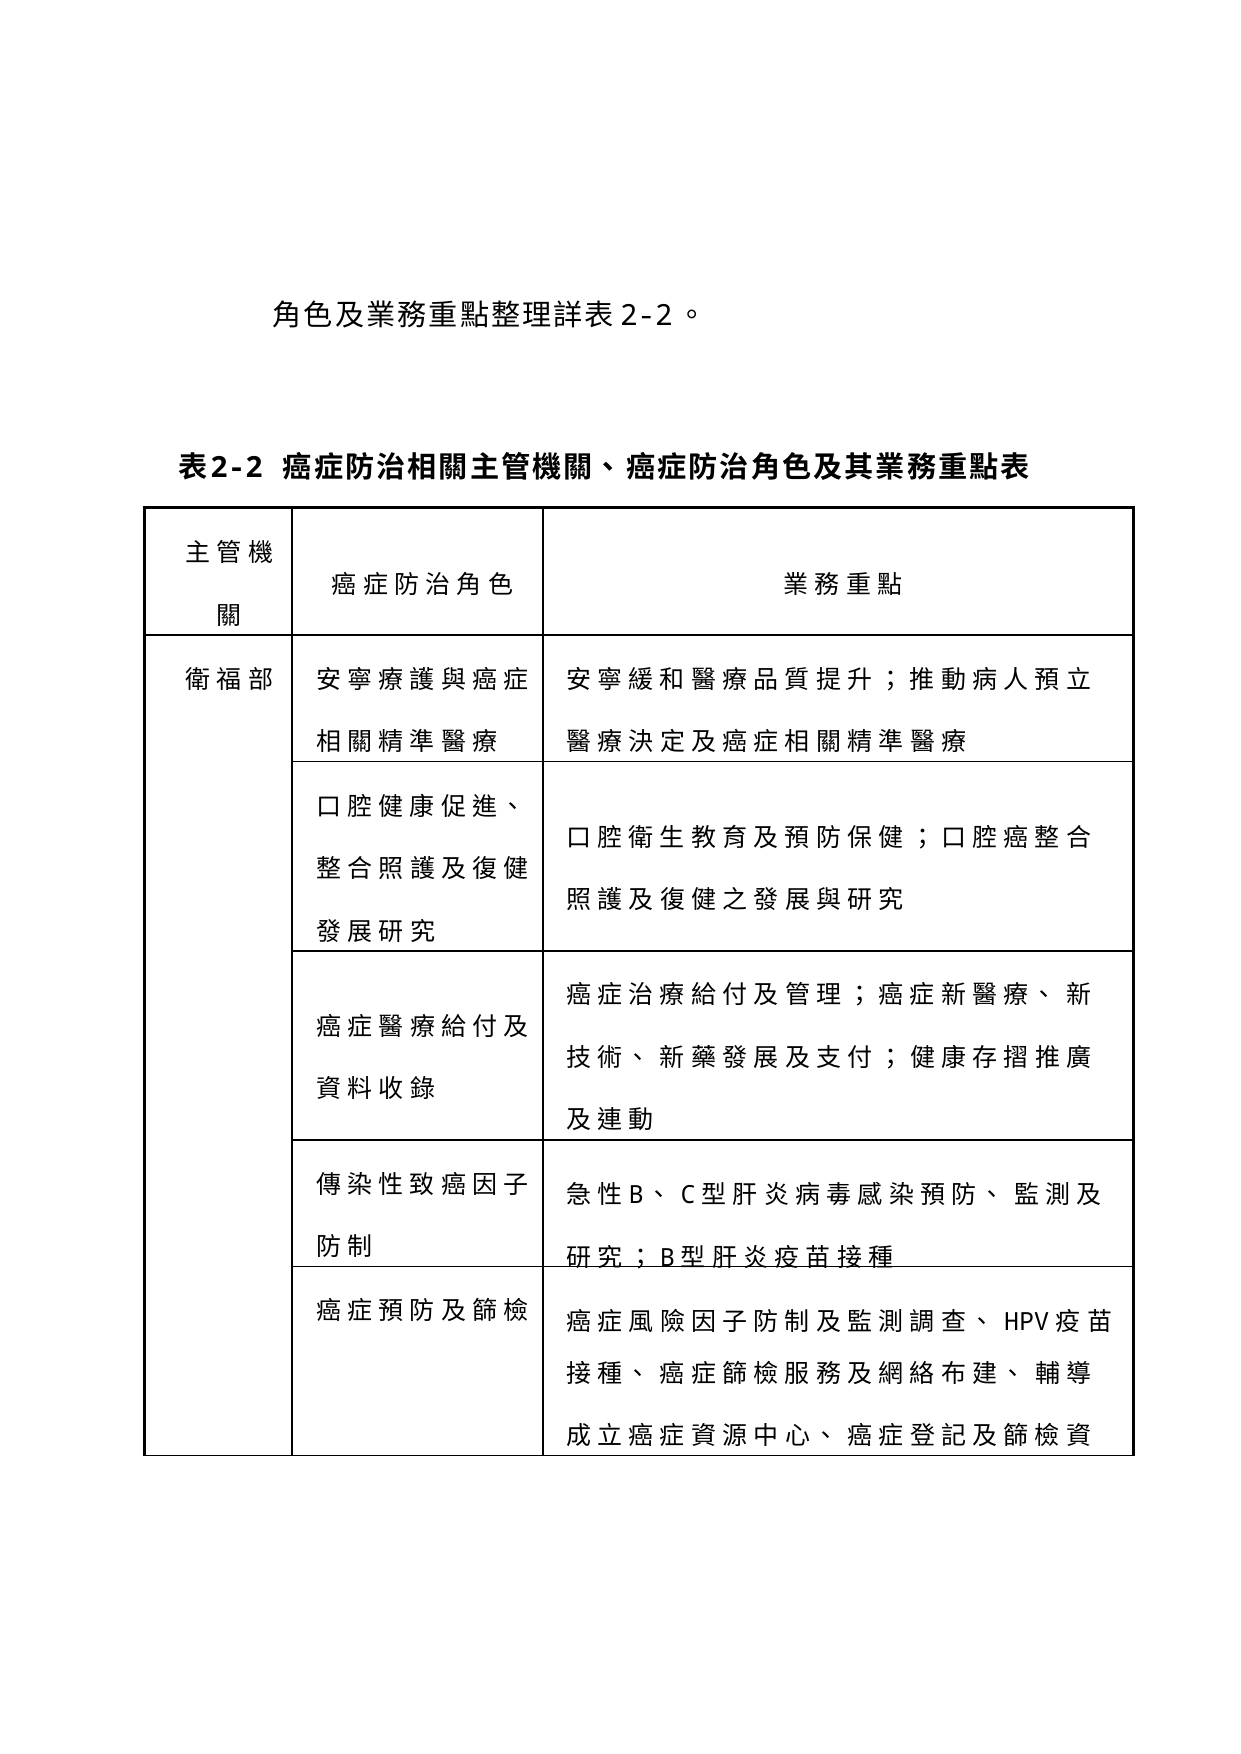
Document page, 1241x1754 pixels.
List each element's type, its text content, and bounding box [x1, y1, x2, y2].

table_cell 安寧緩和醫療品質提升；推動病人預立醫療決定及癌症相關精準醫療 [544, 636, 1132, 761]
text 表2-2 癌症防治相關主管機關、癌症防治角色及其業務重點表 [133, 381, 1063, 506]
table_cell 急性B、C型肝炎病毒感染預防、監測及研究；B型肝炎疫苗接種 [544, 1141, 1132, 1266]
table_cell 口腔衛生教育及預防保健；口腔癌整合照護及復健之發展與研究 [544, 762, 1132, 950]
table_cell 口腔健康促進、整合照護及復健發展研究 [293, 762, 542, 950]
text 癌症防治法第5條規定：「國家應提供充分資源，並整合政府及民間力量，致力研究開發尖端醫學技術，協助推展臨床試驗，推動癌症防治工作，並應將防癌知識與癌症病人就醫之正確知識納入國民義務教育，致力於避免或減少國民暴露於可能致癌因子。」爰教育部(防癌教育等)、環境部(環境致癌因子管制)、農業部(健康生活型態推廣)、經濟部(輔導健康服務產業發展)及國家科學及技術委員會(協助癌症相關研究與AI之研發等)等機關與癌症防治業務較密切，茲就癌症防治業務相關部會、癌症防治角色及業務重點整理詳表2-2。 [266, 229, 1063, 354]
table_cell 癌症治療給付及管理；癌症新醫療、新技術、新藥發展及支付；健康存摺推廣及連動 [544, 952, 1132, 1139]
table_cell 癌症風險因子防制及監測調查、HPV疫苗接種、癌症篩檢服務及網絡布建、輔導成立癌症資源中心、癌症登記及篩檢資 [544, 1267, 1132, 1454]
table_cell 癌症預防及篩檢 [293, 1267, 542, 1454]
table_cell 安寧療護與癌症相關精準醫療 [293, 636, 542, 761]
table_header 癌症防治角色 [293, 509, 542, 634]
table_cell 癌症醫療給付及資料收錄 [293, 952, 542, 1139]
table_cell 傳染性致癌因子防制 [293, 1141, 542, 1266]
table_cell 衛福部 [146, 636, 291, 1454]
table_header 業務重點 [544, 509, 1132, 634]
table_header 主管機關 [146, 509, 291, 634]
